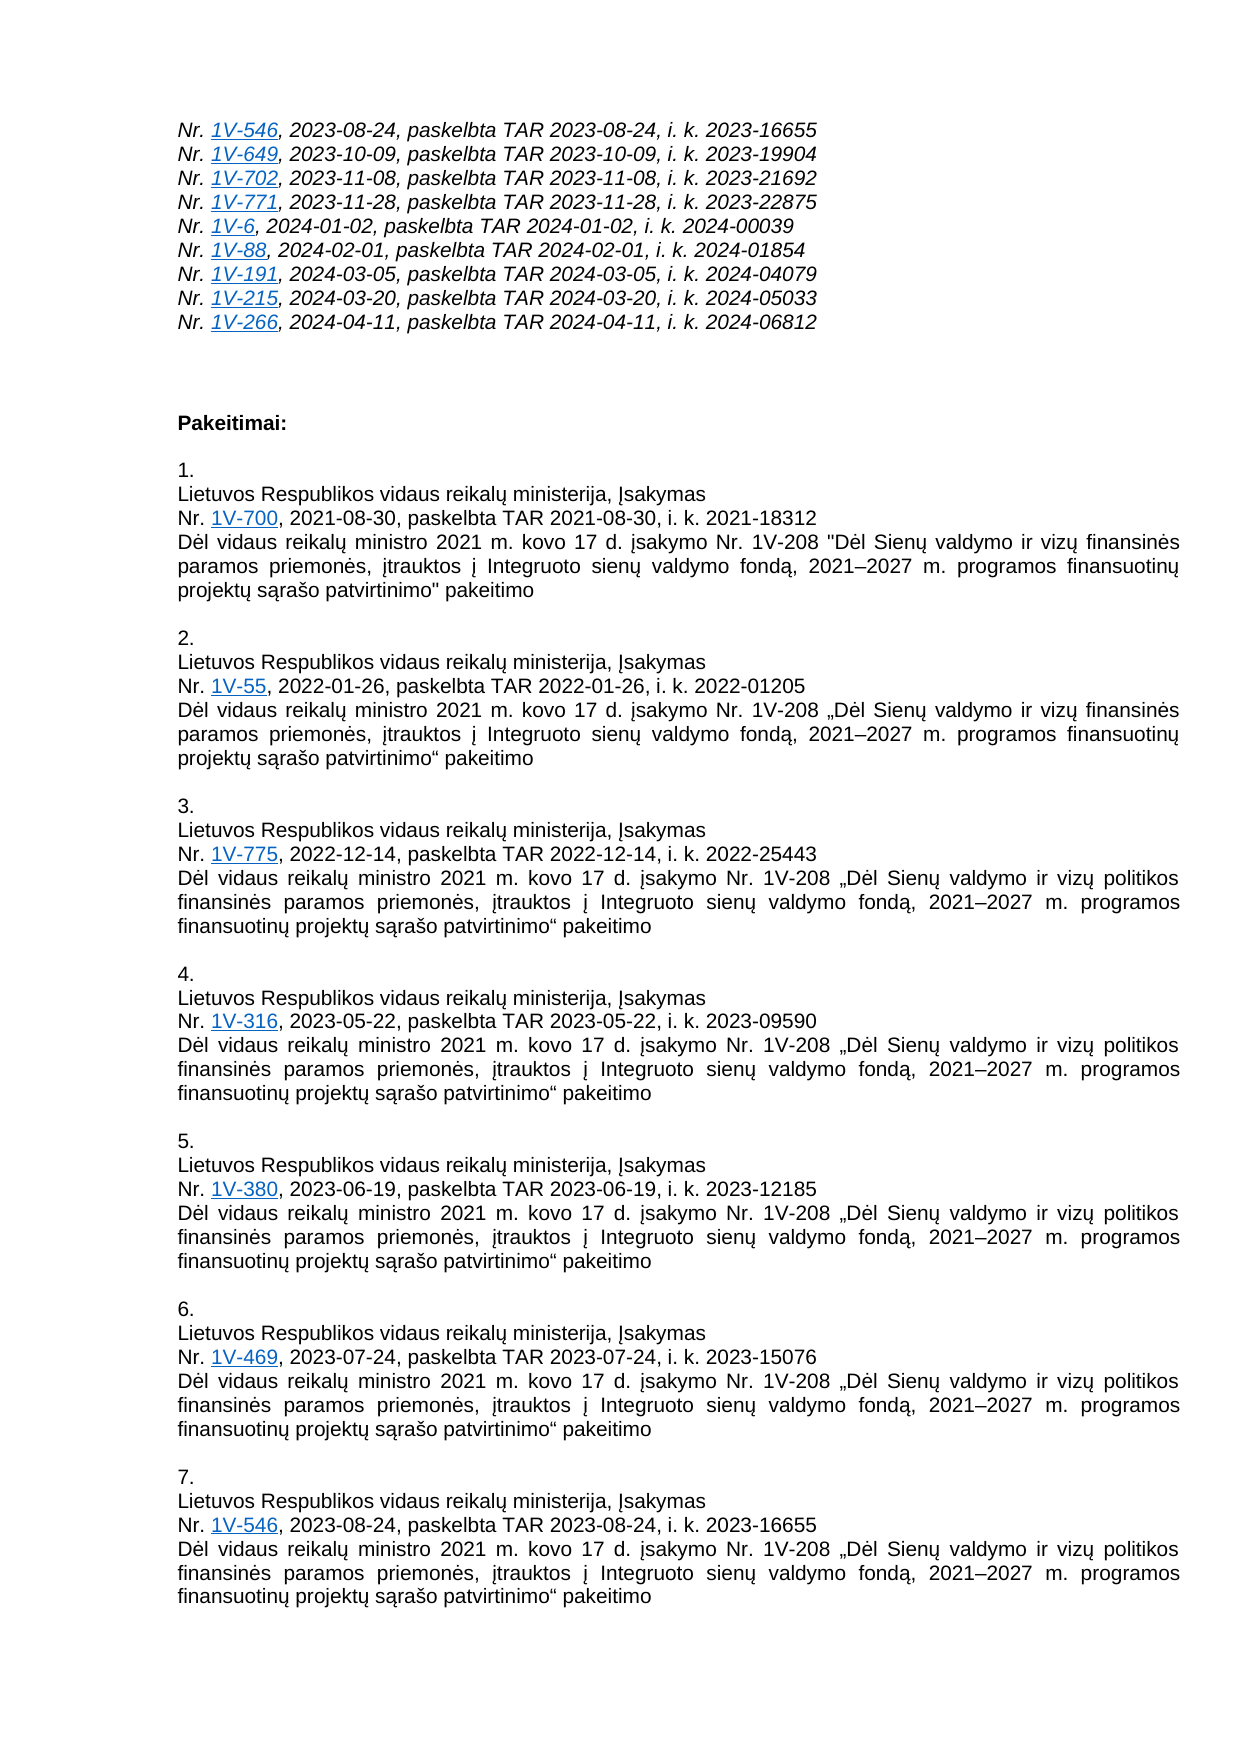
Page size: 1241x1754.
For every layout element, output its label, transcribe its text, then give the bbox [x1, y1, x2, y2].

text Nr. 1V-649, 2023-10-09, paskelbta TAR 2023-10-09, i. k. 2023-19904 [177, 142, 1181, 166]
text Nr. 1V-266, 2024-04-11, paskelbta TAR 2024-04-11, i. k. 2024-06812 [177, 310, 1181, 334]
text 5. [177, 1129, 1181, 1153]
text Nr. 1V-6, 2024-01-02, paskelbta TAR 2024-01-02, i. k. 2024-00039 [177, 214, 1181, 238]
text 2. [177, 626, 1181, 650]
text Dėl vidaus reikalų ministro 2021 m. kovo 17 d. įsakymo Nr. 1V-208 „Dėl Sienų valdymo ir vizų politikos finansinės paramos priemonės, įtrauktos į Integruoto sienų valdymo fondą, 2021–2027 m. programos finansuotinų projektų sąrašo patvirtinimo“ pakeitimo [177, 1536, 1181, 1608]
text Dėl vidaus reikalų ministro 2021 m. kovo 17 d. įsakymo Nr. 1V-208 "Dėl Sienų valdymo ir vizų finansinės paramos priemonės, įtrauktos į Integruoto sienų valdymo fondą, 2021–2027 m. programos finansuotinų projektų sąrašo patvirtinimo" pakeitimo [177, 530, 1181, 602]
text Dėl vidaus reikalų ministro 2021 m. kovo 17 d. įsakymo Nr. 1V-208 „Dėl Sienų valdymo ir vizų finansinės paramos priemonės, įtrauktos į Integruoto sienų valdymo fondą, 2021–2027 m. programos finansuotinų projektų sąrašo patvirtinimo“ pakeitimo [177, 698, 1181, 770]
text 1. [177, 458, 1181, 482]
text Nr. 1V-215, 2024-03-20, paskelbta TAR 2024-03-20, i. k. 2024-05033 [177, 286, 1181, 310]
text Nr. 1V-702, 2023-11-08, paskelbta TAR 2023-11-08, i. k. 2023-21692 [177, 166, 1181, 190]
text Dėl vidaus reikalų ministro 2021 m. kovo 17 d. įsakymo Nr. 1V-208 „Dėl Sienų valdymo ir vizų politikos finansinės paramos priemonės, įtrauktos į Integruoto sienų valdymo fondą, 2021–2027 m. programos finansuotinų projektų sąrašo patvirtinimo“ pakeitimo [177, 1033, 1181, 1105]
text Nr. 1V-775, 2022-12-14, paskelbta TAR 2022-12-14, i. k. 2022-25443 [177, 842, 1181, 866]
text 3. [177, 794, 1181, 818]
text Lietuvos Respublikos vidaus reikalų ministerija, Įsakymas [177, 818, 1181, 842]
text Nr. 1V-380, 2023-06-19, paskelbta TAR 2023-06-19, i. k. 2023-12185 [177, 1177, 1181, 1201]
text Nr. 1V-469, 2023-07-24, paskelbta TAR 2023-07-24, i. k. 2023-15076 [177, 1345, 1181, 1369]
text Nr. 1V-546, 2023-08-24, paskelbta TAR 2023-08-24, i. k. 2023-16655 [177, 1512, 1181, 1536]
text Dėl vidaus reikalų ministro 2021 m. kovo 17 d. įsakymo Nr. 1V-208 „Dėl Sienų valdymo ir vizų politikos finansinės paramos priemonės, įtrauktos į Integruoto sienų valdymo fondą, 2021–2027 m. programos finansuotinų projektų sąrašo patvirtinimo“ pakeitimo [177, 866, 1181, 937]
text Nr. 1V-316, 2023-05-22, paskelbta TAR 2023-05-22, i. k. 2023-09590 [177, 1009, 1181, 1033]
text Lietuvos Respublikos vidaus reikalų ministerija, Įsakymas [177, 1488, 1181, 1512]
text Lietuvos Respublikos vidaus reikalų ministerija, Įsakymas [177, 1153, 1181, 1177]
text Nr. 1V-546, 2023-08-24, paskelbta TAR 2023-08-24, i. k. 2023-16655 [177, 118, 1181, 142]
text 7. [177, 1464, 1181, 1488]
text Lietuvos Respublikos vidaus reikalų ministerija, Įsakymas [177, 985, 1181, 1009]
text 4. [177, 961, 1181, 985]
text Nr. 1V-88, 2024-02-01, paskelbta TAR 2024-02-01, i. k. 2024-01854 [177, 238, 1181, 262]
text Nr. 1V-771, 2023-11-28, paskelbta TAR 2023-11-28, i. k. 2023-22875 [177, 190, 1181, 214]
text Pakeitimai: [177, 410, 1181, 434]
text Dėl vidaus reikalų ministro 2021 m. kovo 17 d. įsakymo Nr. 1V-208 „Dėl Sienų valdymo ir vizų politikos finansinės paramos priemonės, įtrauktos į Integruoto sienų valdymo fondą, 2021–2027 m. programos finansuotinų projektų sąrašo patvirtinimo“ pakeitimo [177, 1369, 1181, 1441]
text Nr. 1V-55, 2022-01-26, paskelbta TAR 2022-01-26, i. k. 2022-01205 [177, 674, 1181, 698]
text Nr. 1V-191, 2024-03-05, paskelbta TAR 2024-03-05, i. k. 2024-04079 [177, 262, 1181, 286]
text Lietuvos Respublikos vidaus reikalų ministerija, Įsakymas [177, 650, 1181, 674]
text 6. [177, 1297, 1181, 1321]
text Lietuvos Respublikos vidaus reikalų ministerija, Įsakymas [177, 1321, 1181, 1345]
text Dėl vidaus reikalų ministro 2021 m. kovo 17 d. įsakymo Nr. 1V-208 „Dėl Sienų valdymo ir vizų politikos finansinės paramos priemonės, įtrauktos į Integruoto sienų valdymo fondą, 2021–2027 m. programos finansuotinų projektų sąrašo patvirtinimo“ pakeitimo [177, 1201, 1181, 1273]
text Nr. 1V-700, 2021-08-30, paskelbta TAR 2021-08-30, i. k. 2021-18312 [177, 506, 1181, 530]
text Lietuvos Respublikos vidaus reikalų ministerija, Įsakymas [177, 482, 1181, 506]
